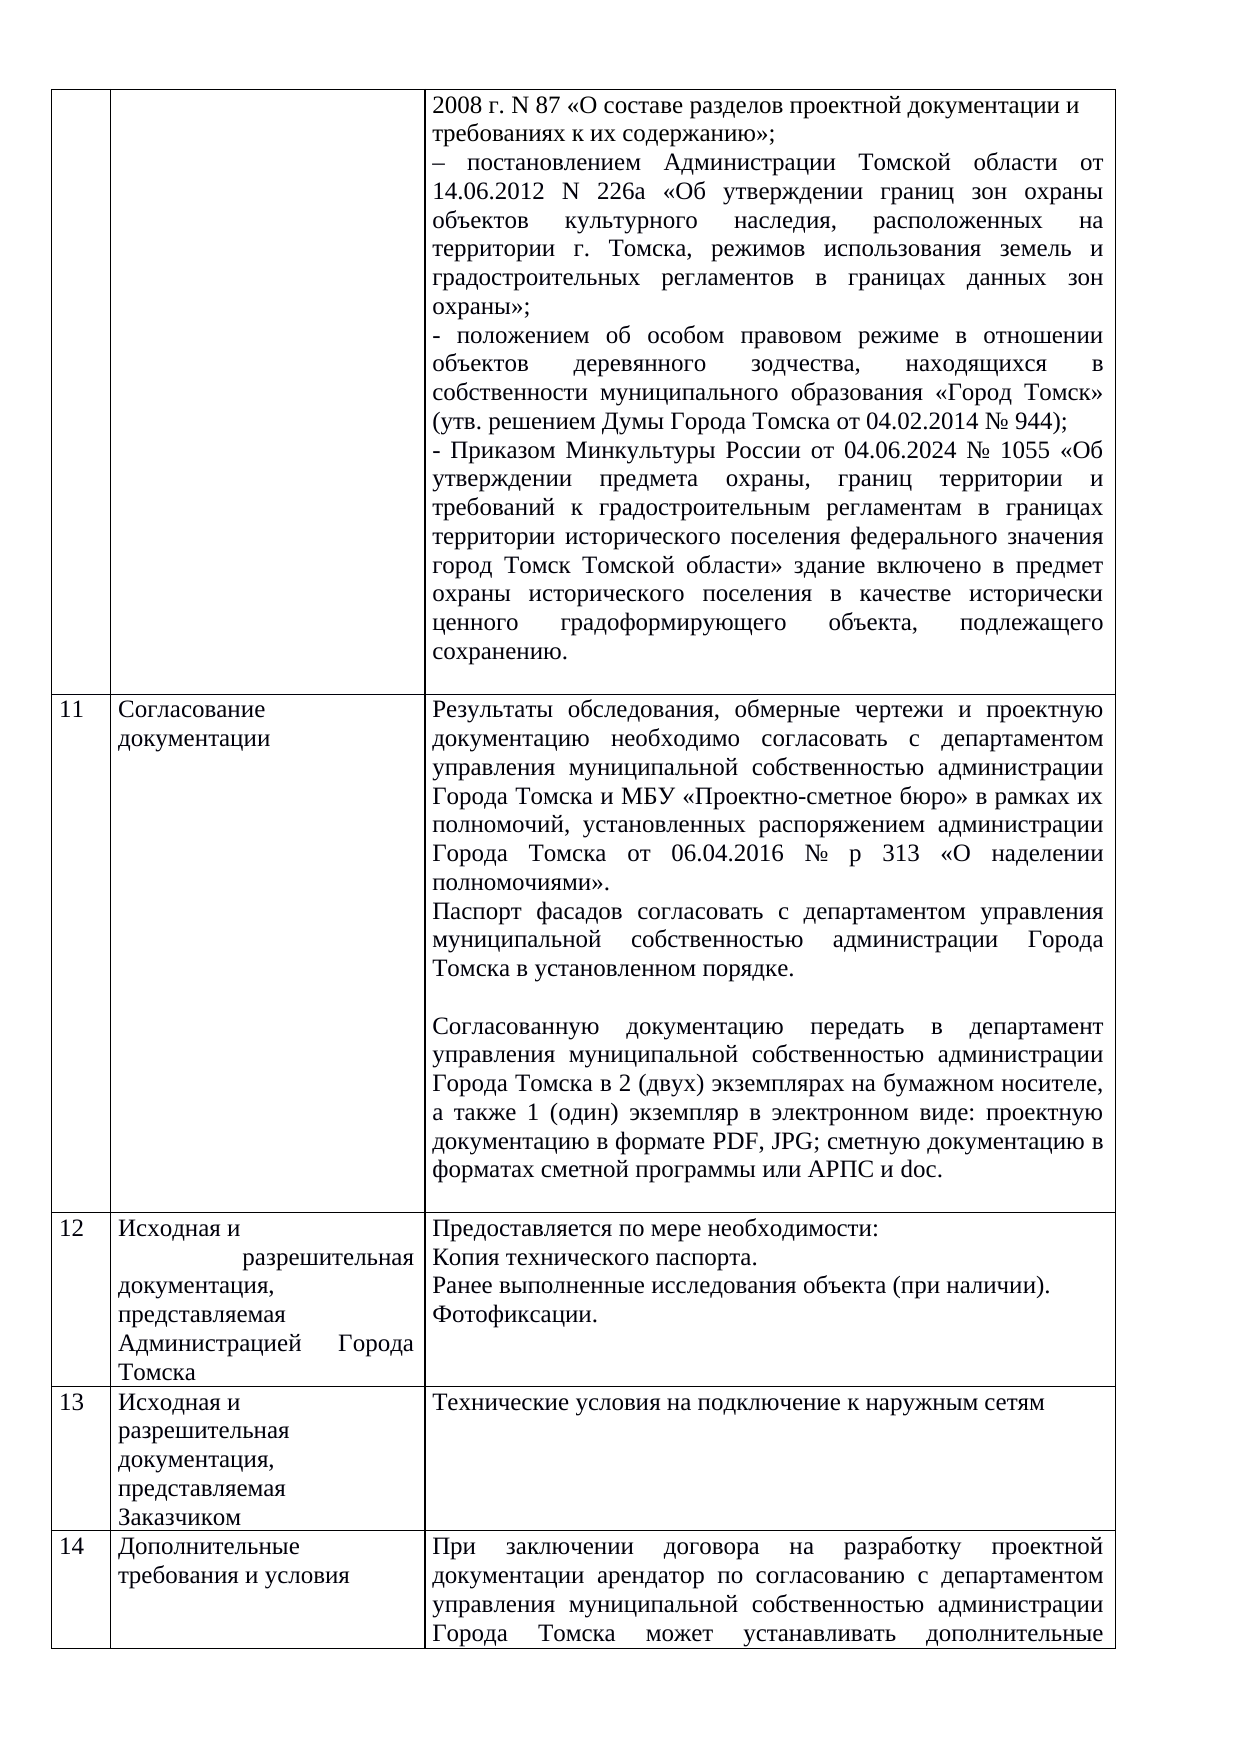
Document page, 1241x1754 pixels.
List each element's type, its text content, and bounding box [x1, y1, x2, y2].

table_cell Предоставляется по мере необходимости: Копия технического паспорта. Ранее выполненные исследования объекта (при наличии). Фотофиксации. [426, 1213, 1115, 1386]
table_cell 11 [52, 695, 110, 1212]
table_cell [111, 90, 424, 693]
table_cell При заключении договора на разработку проектной документации арендатор по согласованию с департаментом управления муниципальной собственностью администрации Города Томска может устанавливать дополнительные [426, 1531, 1115, 1647]
table_cell 13 [52, 1387, 110, 1530]
table_cell [52, 90, 110, 693]
table_cell Исходная и разрешительная документация, представляемая Заказчиком [111, 1387, 424, 1530]
table_cell Исходная и разрешительная документация, представляемая Администрацией Города Томска [111, 1213, 424, 1386]
table_cell 12 [52, 1213, 110, 1386]
table_cell 14 [52, 1531, 110, 1647]
table_cell Технические условия на подключение к наружным сетям [426, 1387, 1115, 1530]
table_cell Согласование документации [111, 695, 424, 1212]
table_cell Дополнительные требования и условия [111, 1531, 424, 1647]
table_cell 2008 г. N 87 «О составе разделов проектной документации и требованиях к их содержанию»; – постановлением Администрации Томской области от 14.06.2012 N 226а «Об утверждении границ зон охраны объектов культурного наследия, расположенных на территории г. Томска, режимов использования земель и градостроительных регламентов в границах данных зон охраны»; - положением об особом правовом режиме в отношении объектов деревянного зодчества, находящихся в собственности муниципального образования «Город Томск» (утв. решением Думы Города Томска от 04.02.2014 № 944); - Приказом Минкультуры России от 04.06.2024 № 1055 «Об утверждении предмета охраны, границ территории и требований к градостроительным регламентам в границах территории исторического поселения федерального значения город Томск Томской области» здание включено в предмет охраны исторического поселения в качестве исторически ценного градоформирующего объекта, подлежащего сохранению. [426, 90, 1115, 693]
table_cell Результаты обследования, обмерные чертежи и проектную документацию необходимо согласовать с департаментом управления муниципальной собственностью администрации Города Томска и МБУ «Проектно-сметное бюро» в рамках их полномочий, установленных распоряжением администрации Города Томска от 06.04.2016 № р 313 «О наделении полномочиями». Паспорт фасадов согласовать с департаментом управления муниципальной собственностью администрации Города Томска в установленном порядке. Согласованную документацию передать в департамент управления муниципальной собственностью администрации Города Томска в 2 (двух) экземплярах на бумажном носителе, а также 1 (один) экземпляр в электронном виде: проектную документацию в формате PDF, JPG; сметную документацию в форматах сметной программы или АРПС и doc. [426, 695, 1115, 1212]
